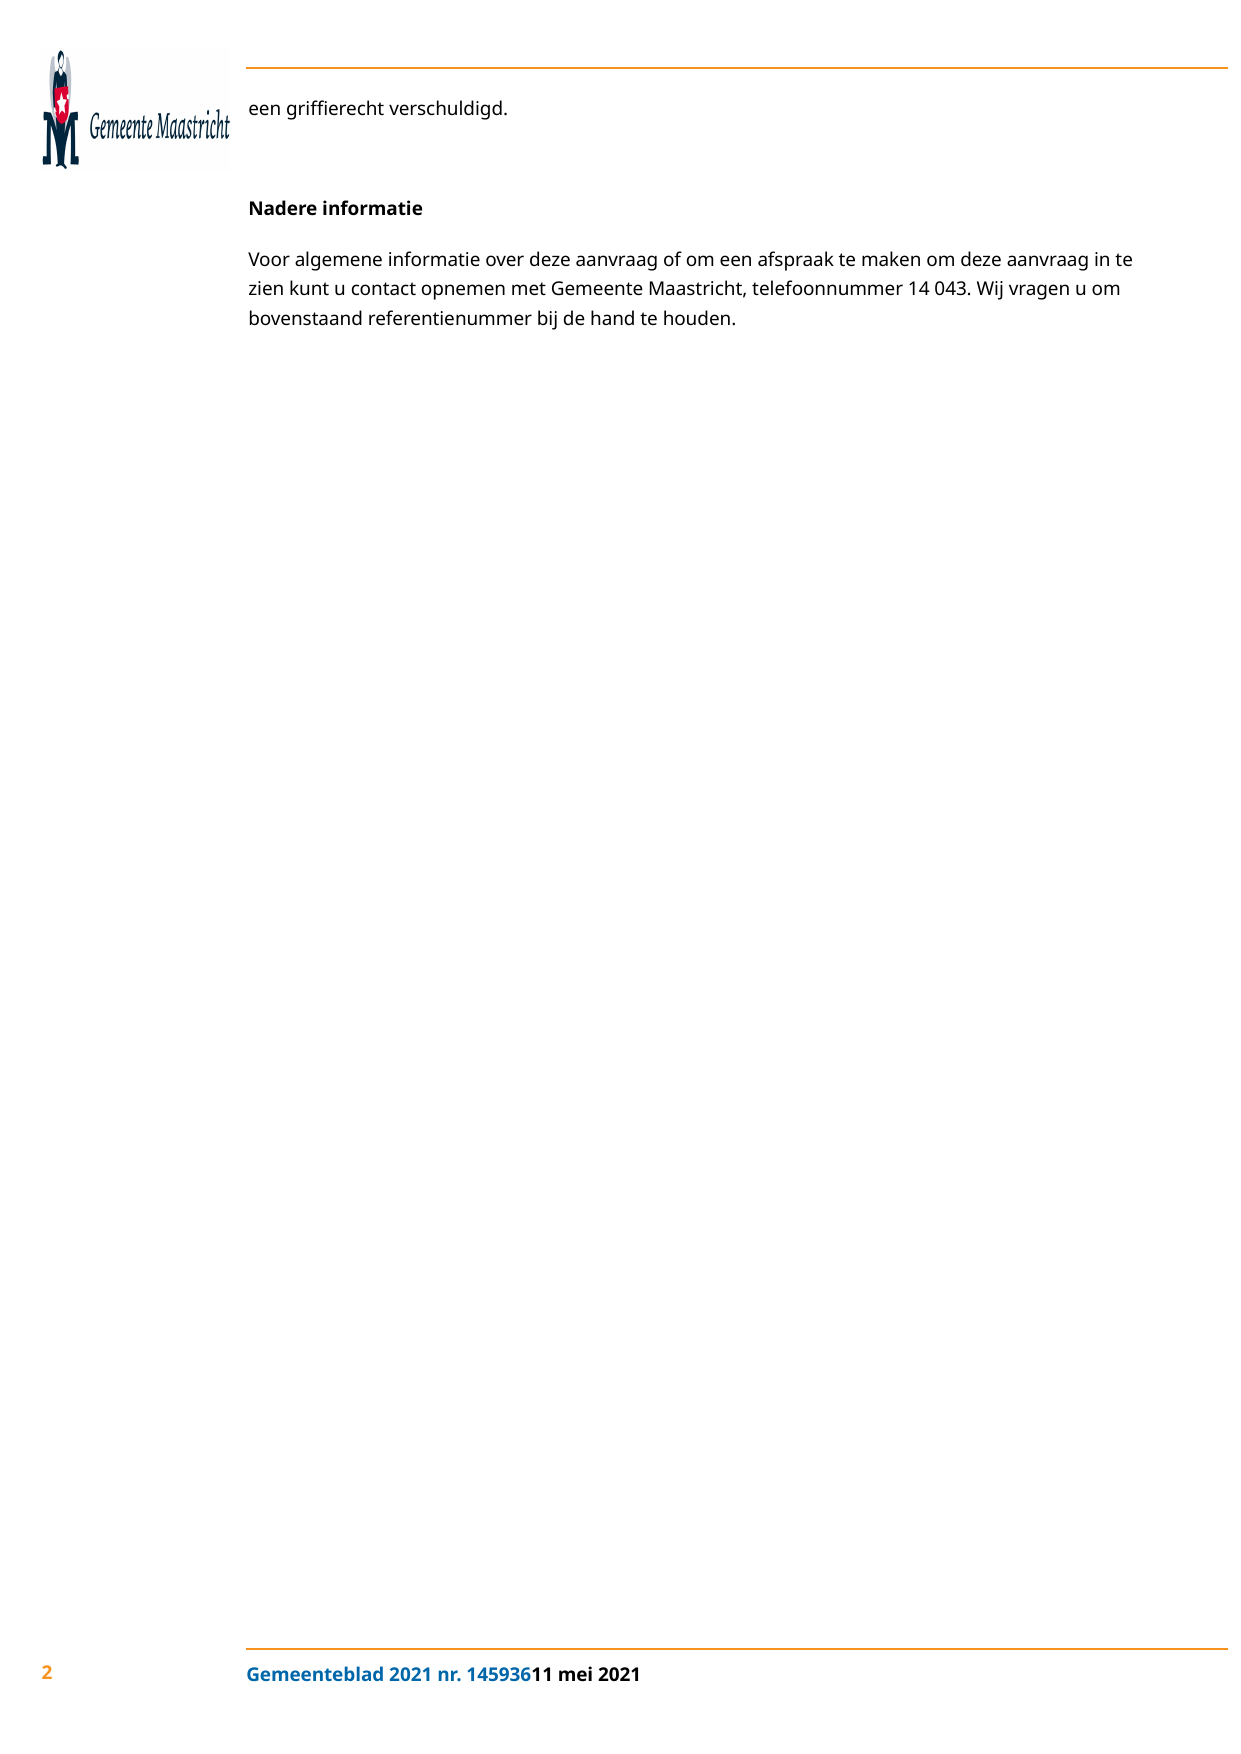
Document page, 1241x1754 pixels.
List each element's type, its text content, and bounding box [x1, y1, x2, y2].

picture [41, 47, 231, 172]
text Nadere informatie [248, 196, 1152, 221]
text Voor algemene informatie over deze aanvraag of om een afspraak te maken om deze aanvraag in te zien kunt u contact opnemen met Gemeente Maastricht, telefoonnummer 14 043. Wij vragen u om bovenstaand referentienummer bij de hand te houden. [248, 246, 1152, 331]
text een griffierecht verschuldigd. [248, 95, 1152, 121]
